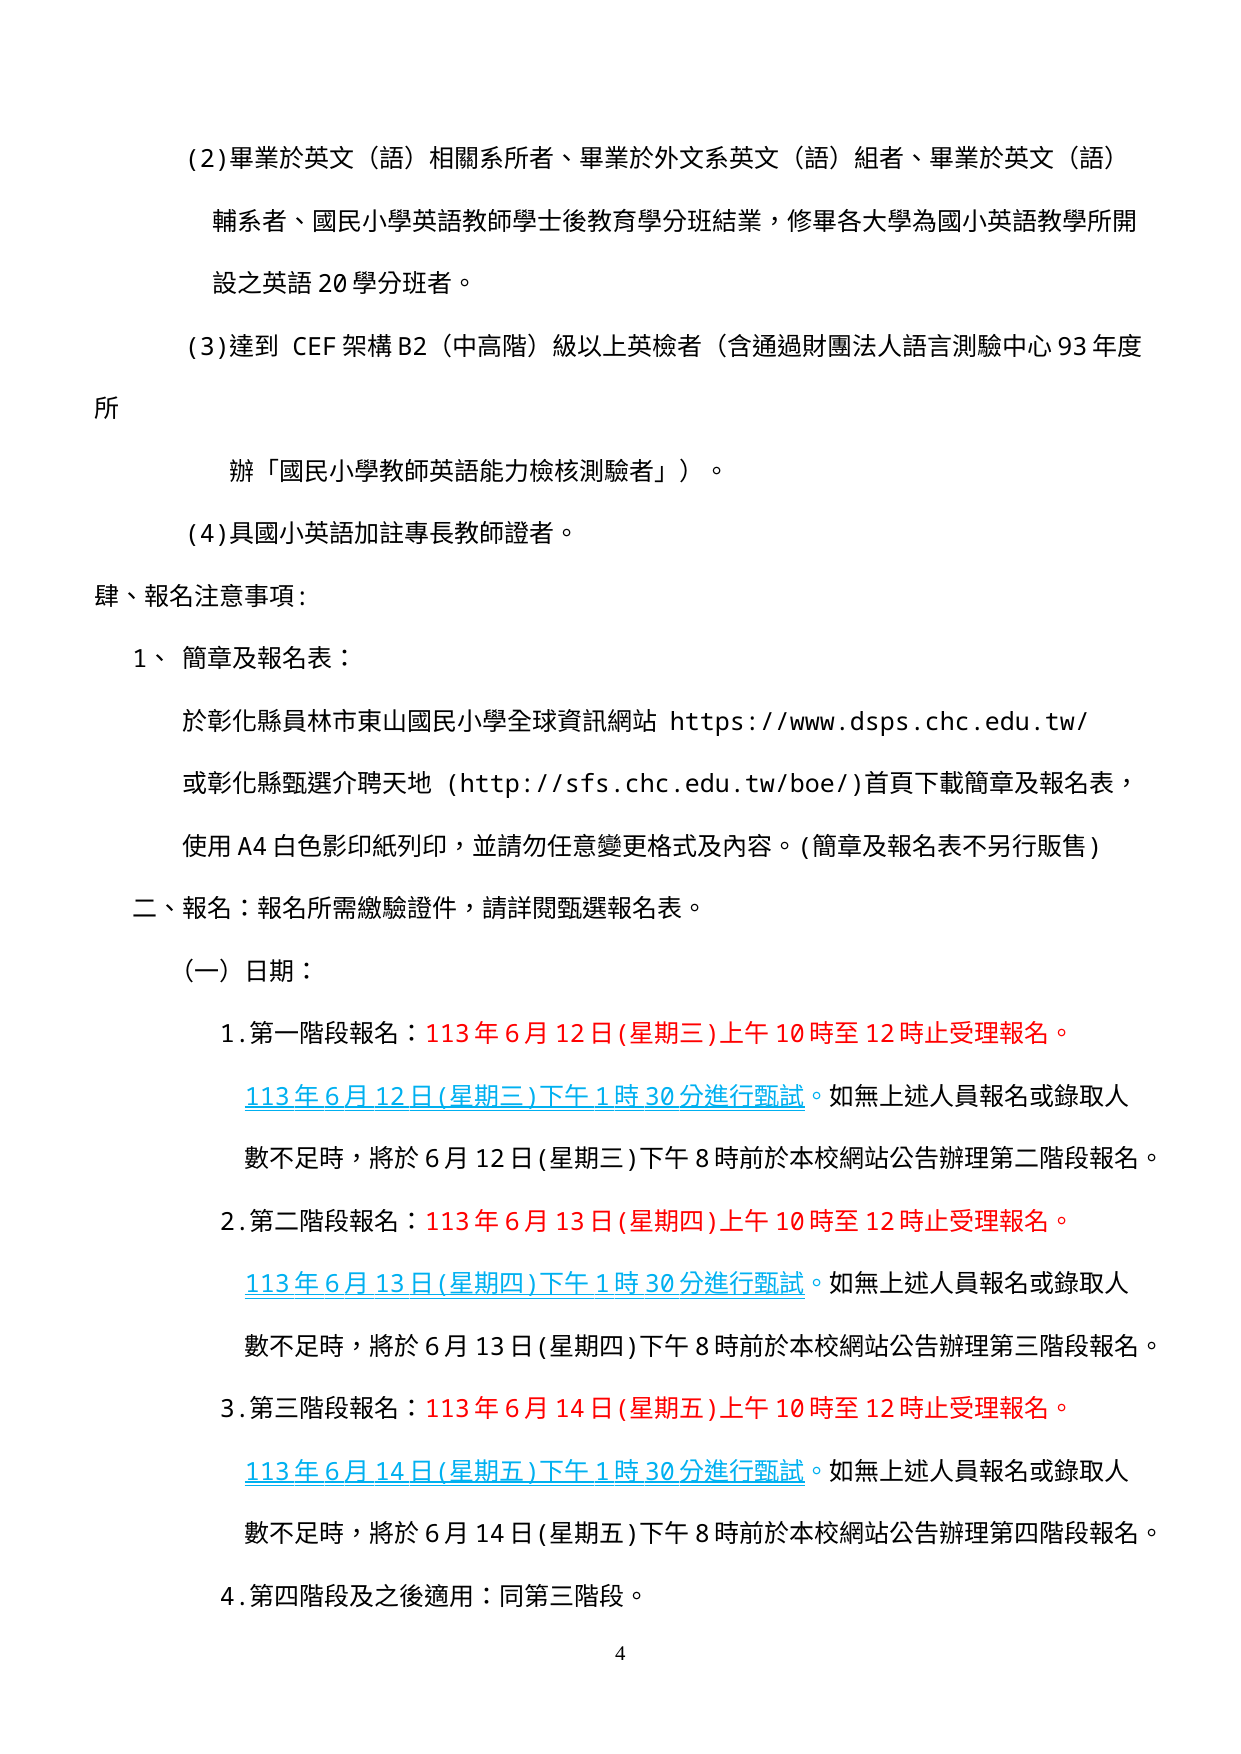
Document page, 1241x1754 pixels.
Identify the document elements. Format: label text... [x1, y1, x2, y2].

text (3)達到 CEF架構B2（中高階）級以上英檢者（含通過財團法人語言測驗中心93年度所 [94, 302, 1146, 427]
text 於彰化縣員林市東山國民小學全球資訊網站 https://www.dsps.chc.edu.tw/ [182, 677, 1146, 740]
text (4)具國小英語加註專長教師證者。 [94, 490, 1146, 552]
text 二、報名：報名所需繳驗證件，請詳閱甄選報名表。 [132, 865, 1146, 927]
text 1.第一階段報名：113年6月12日(星期三)上午10時至12時止受理報名。 113年6月12日(星期三)下午1時30分進行甄試。如無上述人員報名或錄取人數不足時，將於6月12日(星期三)下午8時前於本校網站公告辦理第二階段報名。 [219, 990, 1146, 1177]
text 3.第三階段報名：113年6月14日(星期五)上午10時至12時止受理報名。 113年6月14日(星期五)下午1時30分進行甄試。如無上述人員報名或錄取人數不足時，將於6月14日(星期五)下午8時前於本校網站公告辦理第四階段報名。 [219, 1365, 1146, 1552]
text 肆、報名注意事項: [94, 552, 1146, 615]
text (2)畢業於英文（語）相關系所者、畢業於外文系英文（語）組者、畢業於英文（語）輔系者、國民小學英語教師學士後教育學分班結業，修畢各大學為國小英語教學所開設之英語20學分班者。 [94, 115, 1146, 302]
text 4.第四階段及之後適用：同第三階段。 [219, 1552, 1146, 1615]
list 簡章及報名表： [132, 615, 1146, 677]
text 2.第二階段報名：113年6月13日(星期四)上午10時至12時止受理報名。 113年6月13日(星期四)下午1時30分進行甄試。如無上述人員報名或錄取人數不足時，將於6月13日(星期四)下午8時前於本校網站公告辦理第三階段報名。 [219, 1177, 1146, 1365]
text （一）日期： [169, 927, 1146, 990]
text 辦「國民小學教師英語能力檢核測驗者」）。 [94, 427, 1146, 490]
text 或彰化縣甄選介聘天地 (http://sfs.chc.edu.tw/boe/)首頁下載簡章及報名表，使用A4白色影印紙列印，並請勿任意變更格式及內容。(簡章及報名表不另行販售) [182, 740, 1146, 865]
